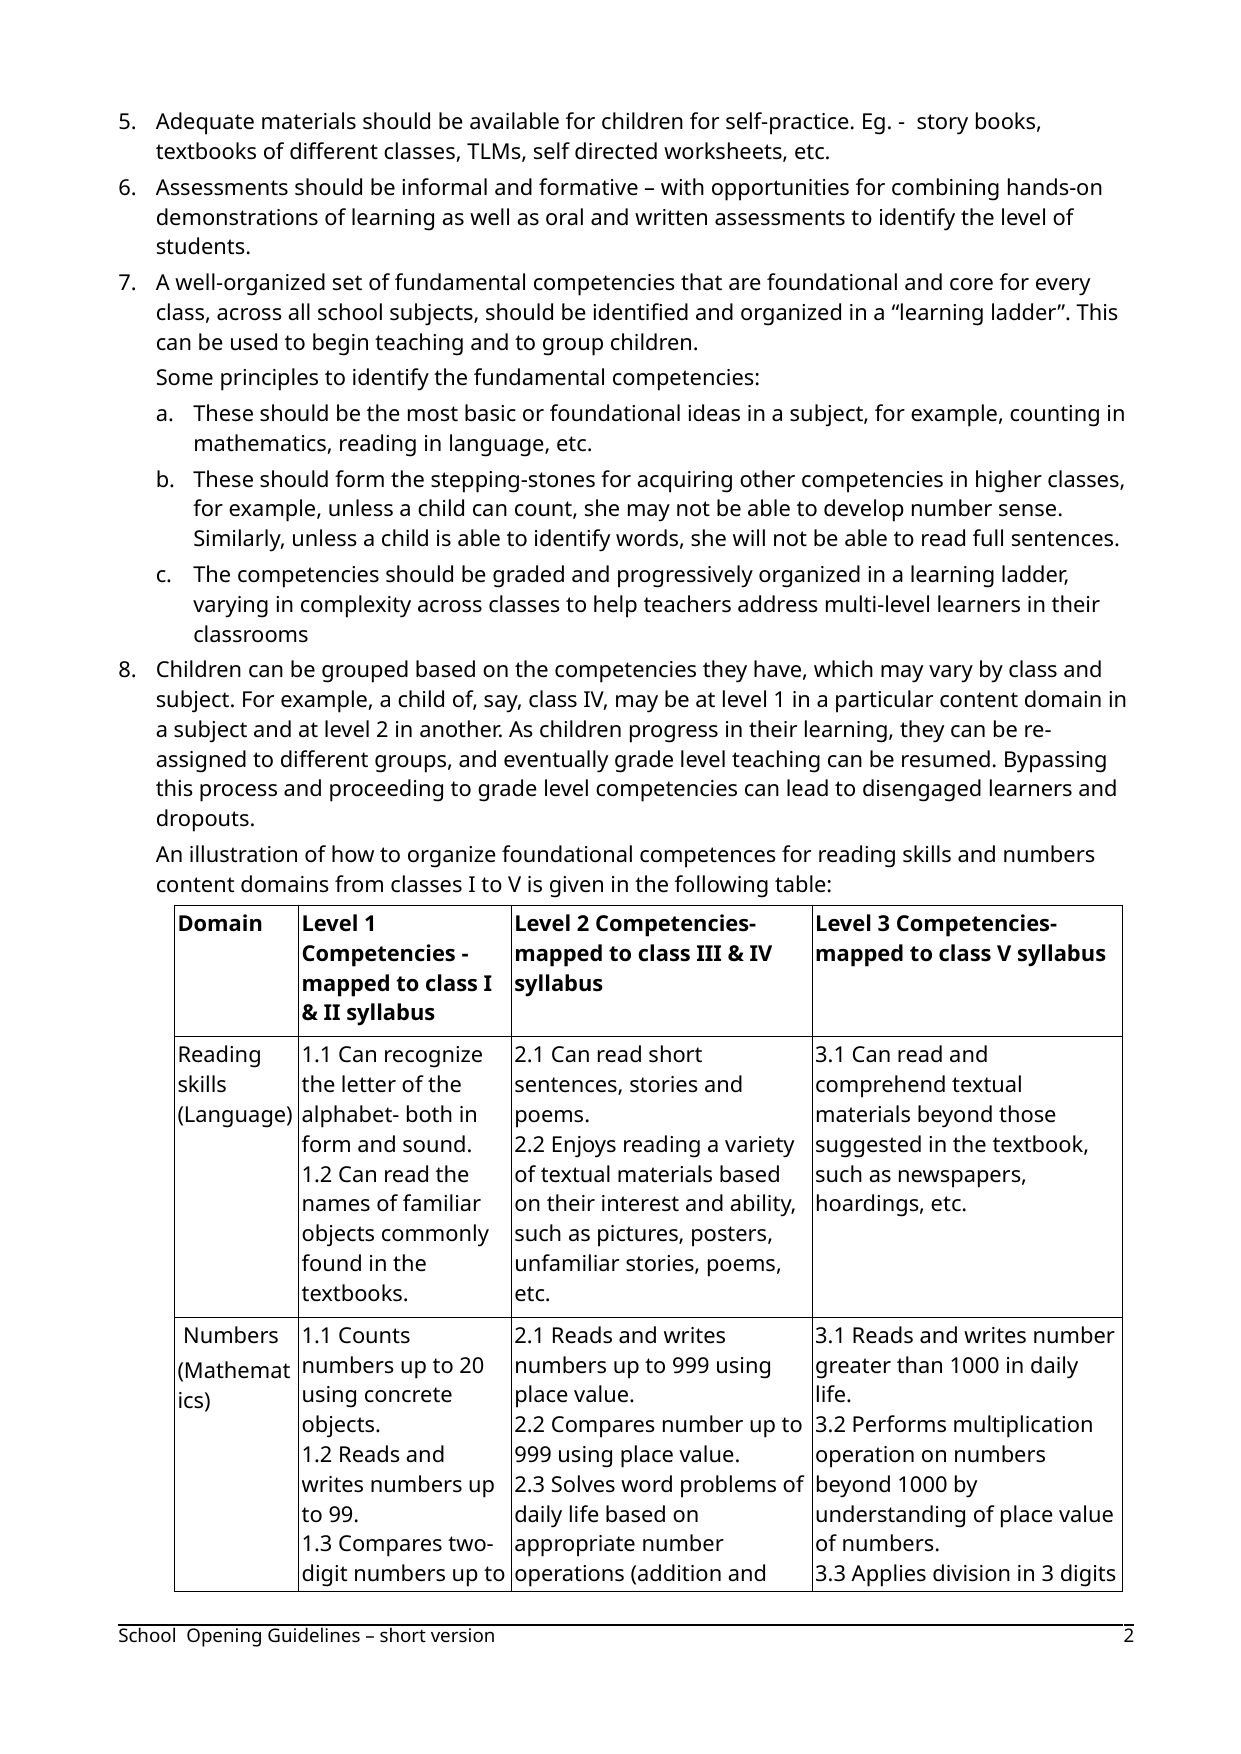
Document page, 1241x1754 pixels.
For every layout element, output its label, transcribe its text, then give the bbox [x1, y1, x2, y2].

list An illustration of how to organize foundational competences for reading skills and numbers content domains from classes I to V is given in the following table: [118, 839, 1134, 898]
table_cell 1.1 Can recognize the letter of the alphabet- both in form and sound. 1.2 Can read the names of familiar objects commonly found in the textbooks. [299, 1037, 511, 1316]
table_cell 3.1 Reads and writes number greater than 1000 in daily life. 3.2 Performs multiplication operation on numbers beyond 1000 by understanding of place value of numbers. 3.3 Applies division in 3 digits [813, 1318, 1122, 1591]
list These should form the stepping-stones for acquiring other competencies in higher classes, for example, unless a child can count, she may not be able to develop number sense. Similarly, unless a child is able to identify words, she will not be able to read full sentences. [156, 464, 1134, 553]
table_header Level 2 Competencies- mapped to class III & IV syllabus [512, 906, 812, 1036]
table_cell Numbers (Mathematics) [175, 1318, 298, 1591]
list These should be the most basic or foundational ideas in a subject, for example, counting in mathematics, reading in language, etc. [156, 398, 1134, 458]
table_cell 1.1 Counts numbers up to 20 using concrete objects. 1.2 Reads and writes numbers up to 99. 1.3 Compares two-digit numbers up to [299, 1318, 511, 1591]
list The competencies should be graded and progressively organized in a learning ladder, varying in complexity across classes to help teachers address multi-level learners in their classrooms [156, 559, 1134, 648]
list A well-organized set of fundamental competencies that are foundational and core for every class, across all school subjects, should be identified and organized in a “learning ladder”. This can be used to begin teaching and to group children. [118, 267, 1134, 356]
table_cell 2.1 Reads and writes numbers up to 999 using place value. 2.2 Compares number up to 999 using place value. 2.3 Solves word problems of daily life based on appropriate number operations (addition and [512, 1318, 812, 1591]
table_cell 2.1 Can read short sentences, stories and poems. 2.2 Enjoys reading a variety of textual materials based on their interest and ability, such as pictures, posters, unfamiliar stories, poems, etc. [512, 1037, 812, 1316]
list Children can be grouped based on the competencies they have, which may vary by class and subject. For example, a child of, say, class IV, may be at level 1 in a particular content domain in a subject and at level 2 in another. As children progress in their learning, they can be re-assigned to different groups, and eventually grade level teaching can be resumed. Bypassing this process and proceeding to grade level competencies can lead to disengaged learners and dropouts. [118, 654, 1134, 833]
table_header Level 1 Competencies -mapped to class I & II syllabus [299, 906, 511, 1036]
table_header Domain [175, 906, 298, 1036]
list Adequate materials should be available for children for self-practice. Eg. - story books, textbooks of different classes, TLMs, self directed worksheets, etc. [118, 106, 1134, 166]
table_cell Reading skills (Language) [175, 1037, 298, 1316]
list Assessments should be informal and formative – with opportunities for combining hands-on demonstrations of learning as well as oral and written assessments to identify the level of students. [118, 172, 1134, 261]
list Some principles to identify the fundamental competencies: [118, 362, 1134, 392]
table_cell 3.1 Can read and comprehend textual materials beyond those suggested in the textbook, such as newspapers, hoardings, etc. [813, 1037, 1122, 1316]
table_header Level 3 Competencies- mapped to class V syllabus [813, 906, 1122, 1036]
